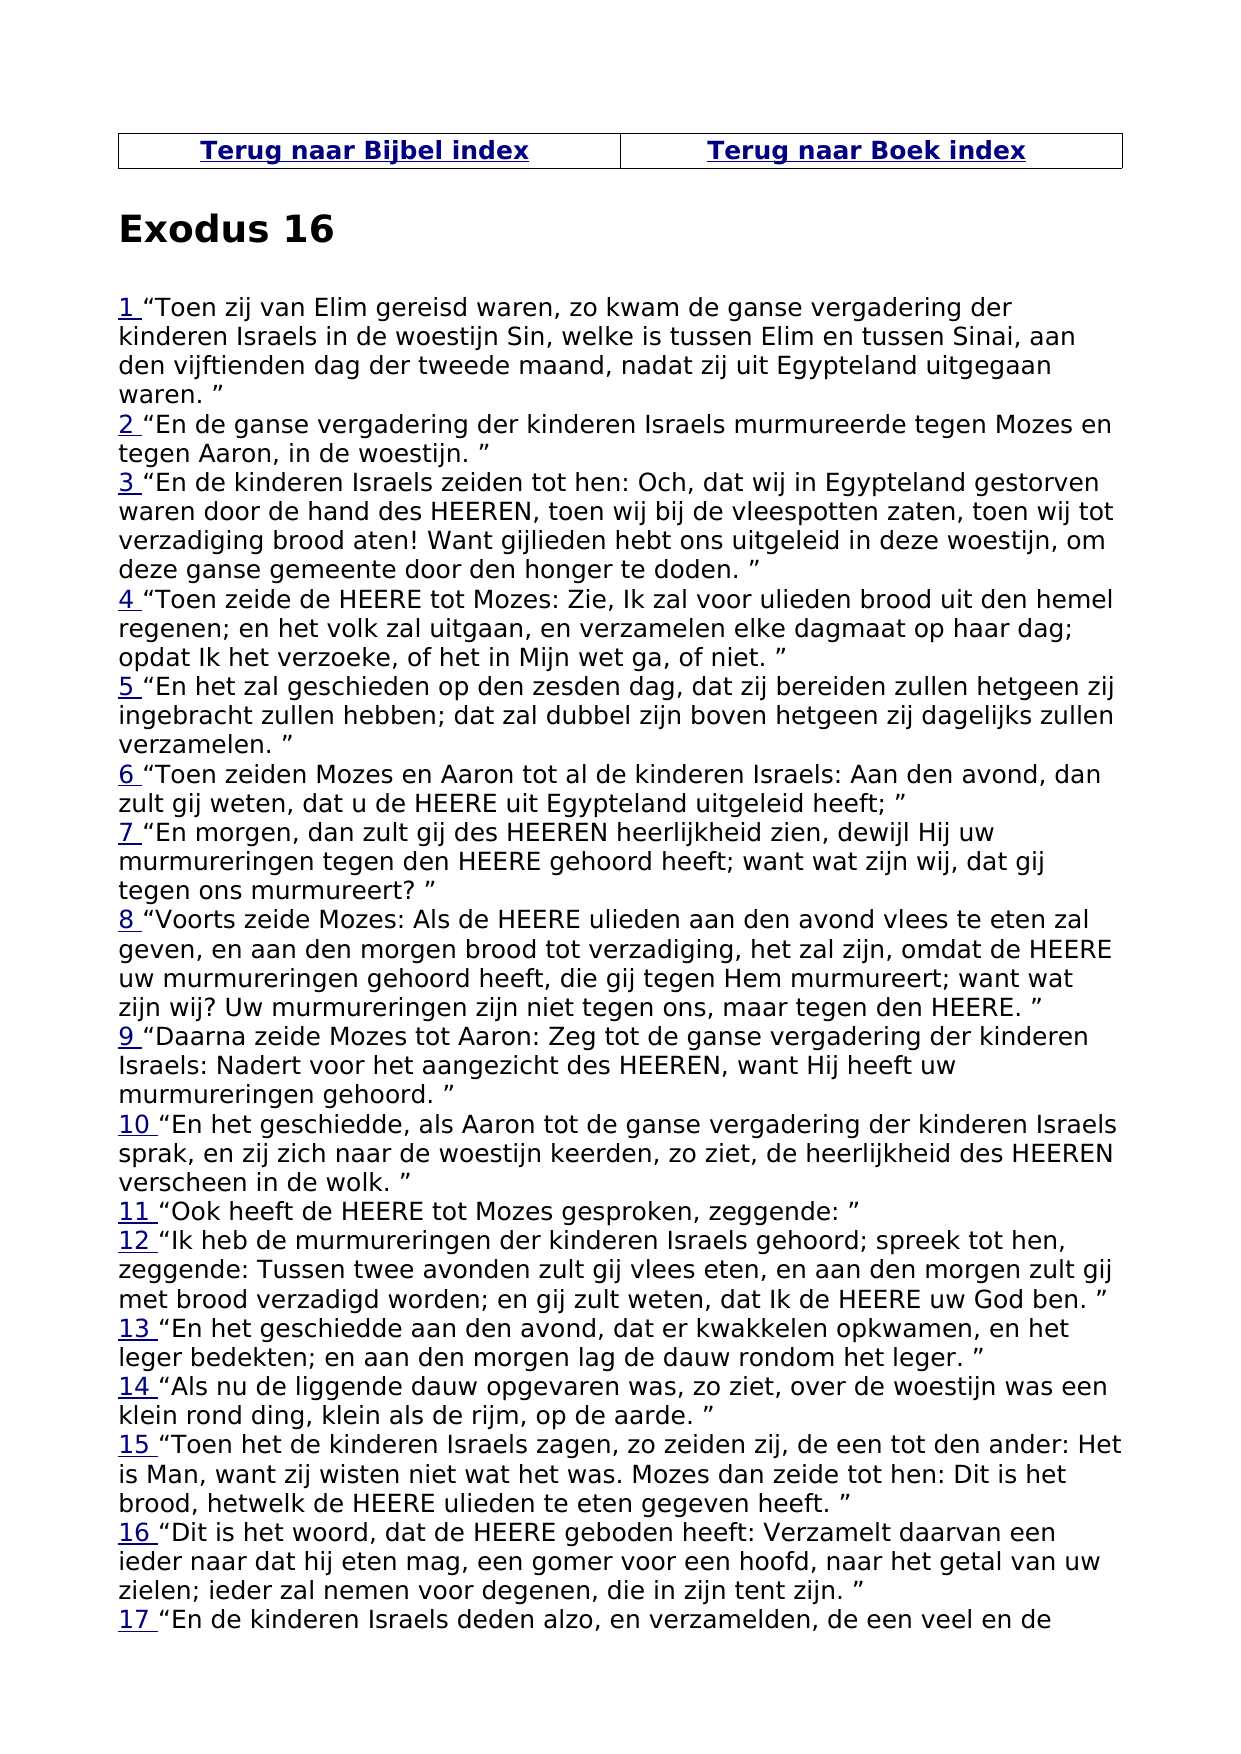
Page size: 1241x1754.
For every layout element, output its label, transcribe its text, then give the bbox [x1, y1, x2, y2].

table_header Terug naar Bijbel index [119, 134, 620, 168]
subtitle Exodus 16 [118, 208, 1122, 252]
table_header Terug naar Boek index [621, 134, 1122, 168]
text 1 “Toen zij van Elim gereisd waren, zo kwam de ganse vergadering der kinderen Israels in de woestijn Sin, welke is tussen Elim en tussen Sinai, aan den vijftienden dag der tweede maand, nadat zij uit Egypteland uitgegaan waren. ” 2 “En de ganse vergadering der kinderen Israels murmureerde tegen Mozes en tegen Aaron, in de woestijn. ” 3 “En de kinderen Israels zeiden tot hen: Och, dat wij in Egypteland gestorven waren door de hand des HEEREN, toen wij bij de vleespotten zaten, toen wij tot verzadiging brood aten! Want gijlieden hebt ons uitgeleid in deze woestijn, om deze ganse gemeente door den honger te doden. ” 4 “Toen zeide de HEERE tot Mozes: Zie, Ik zal voor ulieden brood uit den hemel regenen; en het volk zal uitgaan, en verzamelen elke dagmaat op haar dag; opdat Ik het verzoeke, of het in Mijn wet ga, of niet. ” 5 “En het zal geschieden op den zesden dag, dat zij bereiden zullen hetgeen zij ingebracht zullen hebben; dat zal dubbel zijn boven hetgeen zij dagelijks zullen verzamelen. ” 6 “Toen zeiden Mozes en Aaron tot al de kinderen Israels: Aan den avond, dan zult gij weten, dat u de HEERE uit Egypteland uitgeleid heeft; ” 7 “En morgen, dan zult gij des HEEREN heerlijkheid zien, dewijl Hij uw murmureringen tegen den HEERE gehoord heeft; want wat zijn wij, dat gij tegen ons murmureert? ” 8 “Voorts zeide Mozes: Als de HEERE ulieden aan den avond vlees te eten zal geven, en aan den morgen brood tot verzadiging, het zal zijn, omdat de HEERE uw murmureringen gehoord heeft, die gij tegen Hem murmureert; want wat zijn wij? Uw murmureringen zijn niet tegen ons, maar tegen den HEERE. ” 9 “Daarna zeide Mozes tot Aaron: Zeg tot de ganse vergadering der kinderen Israels: Nadert voor het aangezicht des HEEREN, want Hij heeft uw murmureringen gehoord. ” 10 “En het geschiedde, als Aaron tot de ganse vergadering der kinderen Israels sprak, en zij zich naar de woestijn keerden, zo ziet, de heerlijkheid des HEEREN verscheen in de wolk. ” 11 “Ook heeft de HEERE tot Mozes gesproken, zeggende: ” 12 “Ik heb de murmureringen der kinderen Israels gehoord; spreek tot hen, zeggende: Tussen twee avonden zult gij vlees eten, en aan den morgen zult gij met brood verzadigd worden; en gij zult weten, dat Ik de HEERE uw God ben. ” 13 “En het geschiedde aan den avond, dat er kwakkelen opkwamen, en het leger bedekten; en aan den morgen lag de dauw rondom het leger. ” 14 “Als nu de liggende dauw opgevaren was, zo ziet, over de woestijn was een klein rond ding, klein als de rijm, op de aarde. ” 15 “Toen het de kinderen Israels zagen, zo zeiden zij, de een tot den ander: Het is Man, want zij wisten niet wat het was. Mozes dan zeide tot hen: Dit is het brood, hetwelk de HEERE ulieden te eten gegeven heeft. ” 16 “Dit is het woord, dat de HEERE geboden heeft: Verzamelt daarvan een ieder naar dat hij eten mag, een gomer voor een hoofd, naar het getal van uw zielen; ieder zal nemen voor degenen, die in zijn tent zijn. ” 17 “En de kinderen Israels deden alzo, en verzamelden, de een veel en de [118, 264, 1122, 1635]
